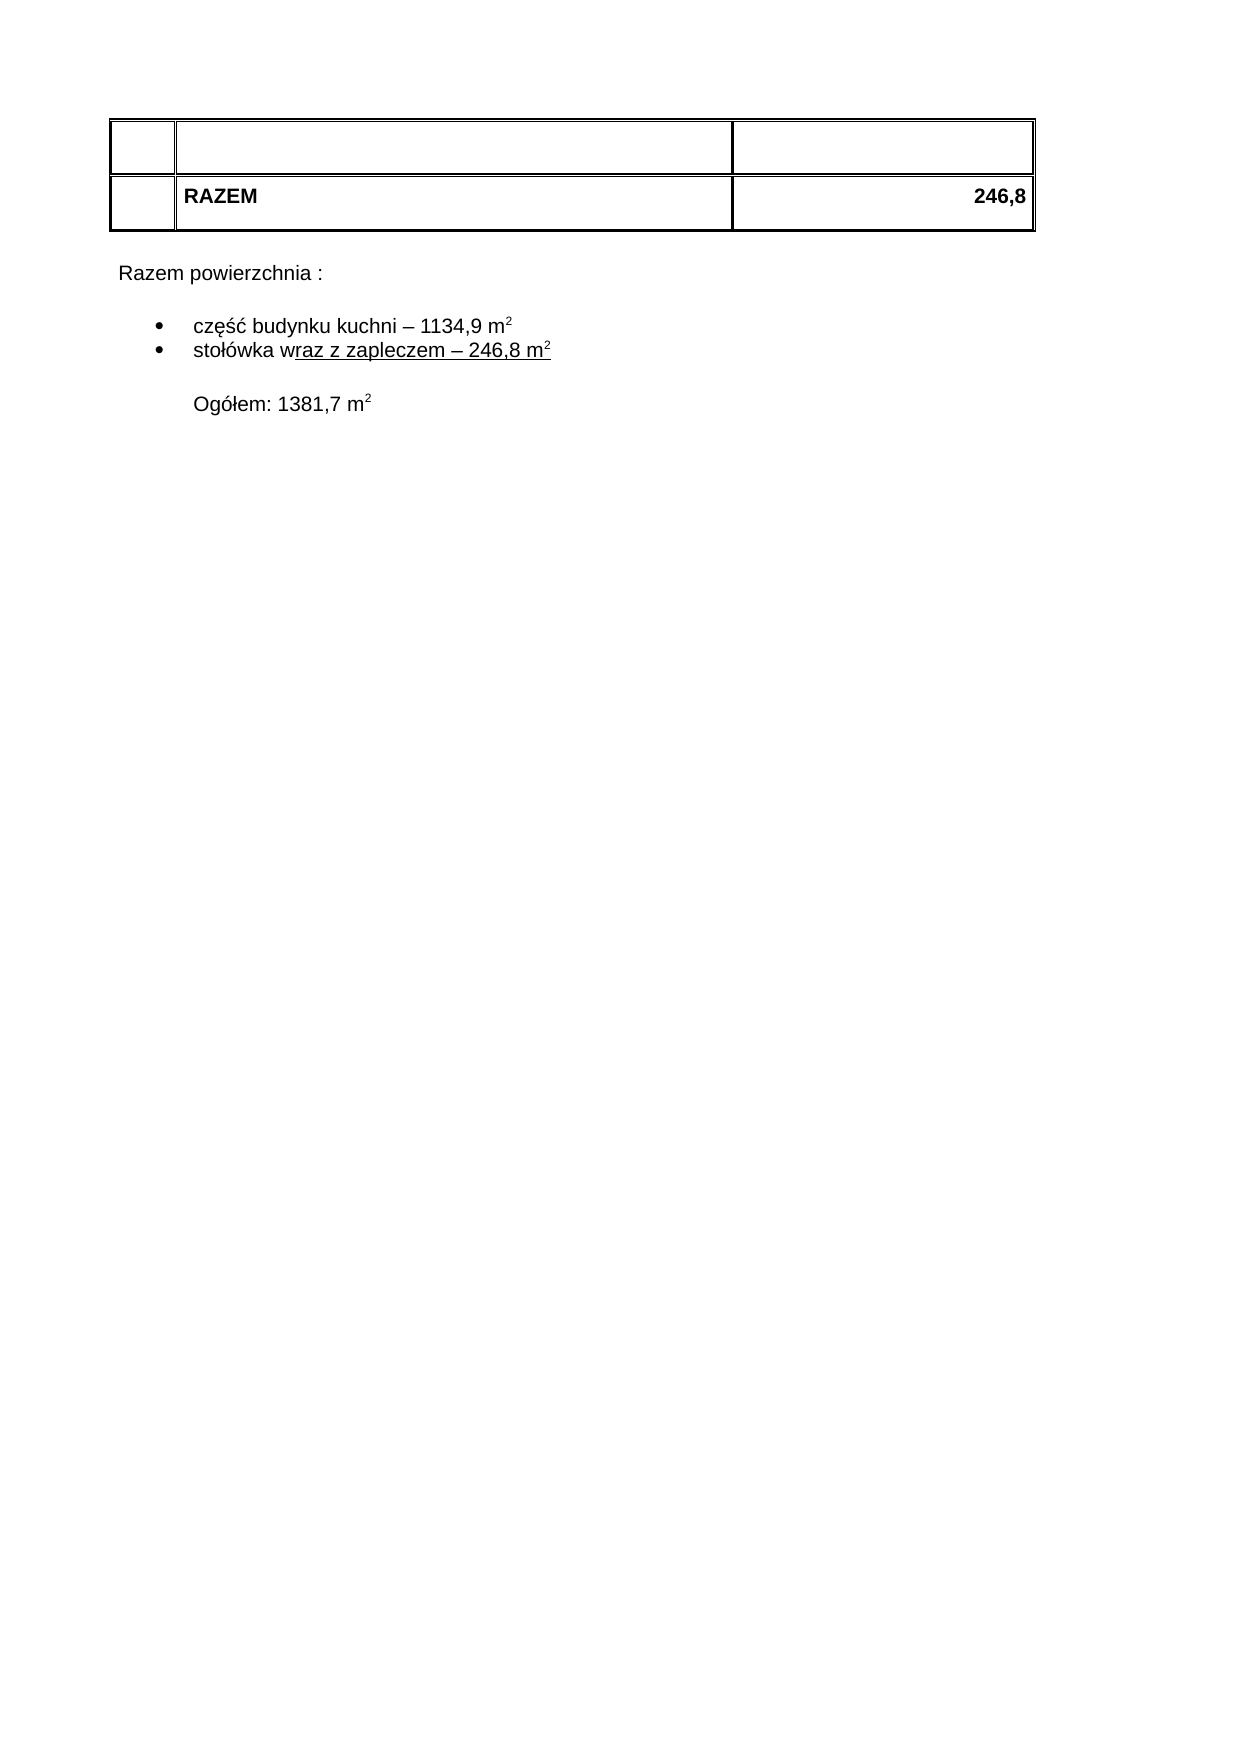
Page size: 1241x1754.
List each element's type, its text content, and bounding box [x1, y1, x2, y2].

table_cell [112, 177, 174, 229]
list część budynku kuchni – 1134,9 m2 [156, 314, 1122, 338]
text Razem powierzchnia : [118, 261, 1122, 285]
table_cell 246,8 [734, 177, 1032, 229]
table_cell [112, 122, 174, 173]
table_cell [734, 122, 1032, 173]
text Ogółem: 1381,7 m2 [193, 391, 1122, 415]
list stołówka wraz z zapleczem – 246,8 m2 [156, 338, 1122, 362]
table_cell [177, 122, 731, 173]
table_cell RAZEM [177, 177, 731, 229]
